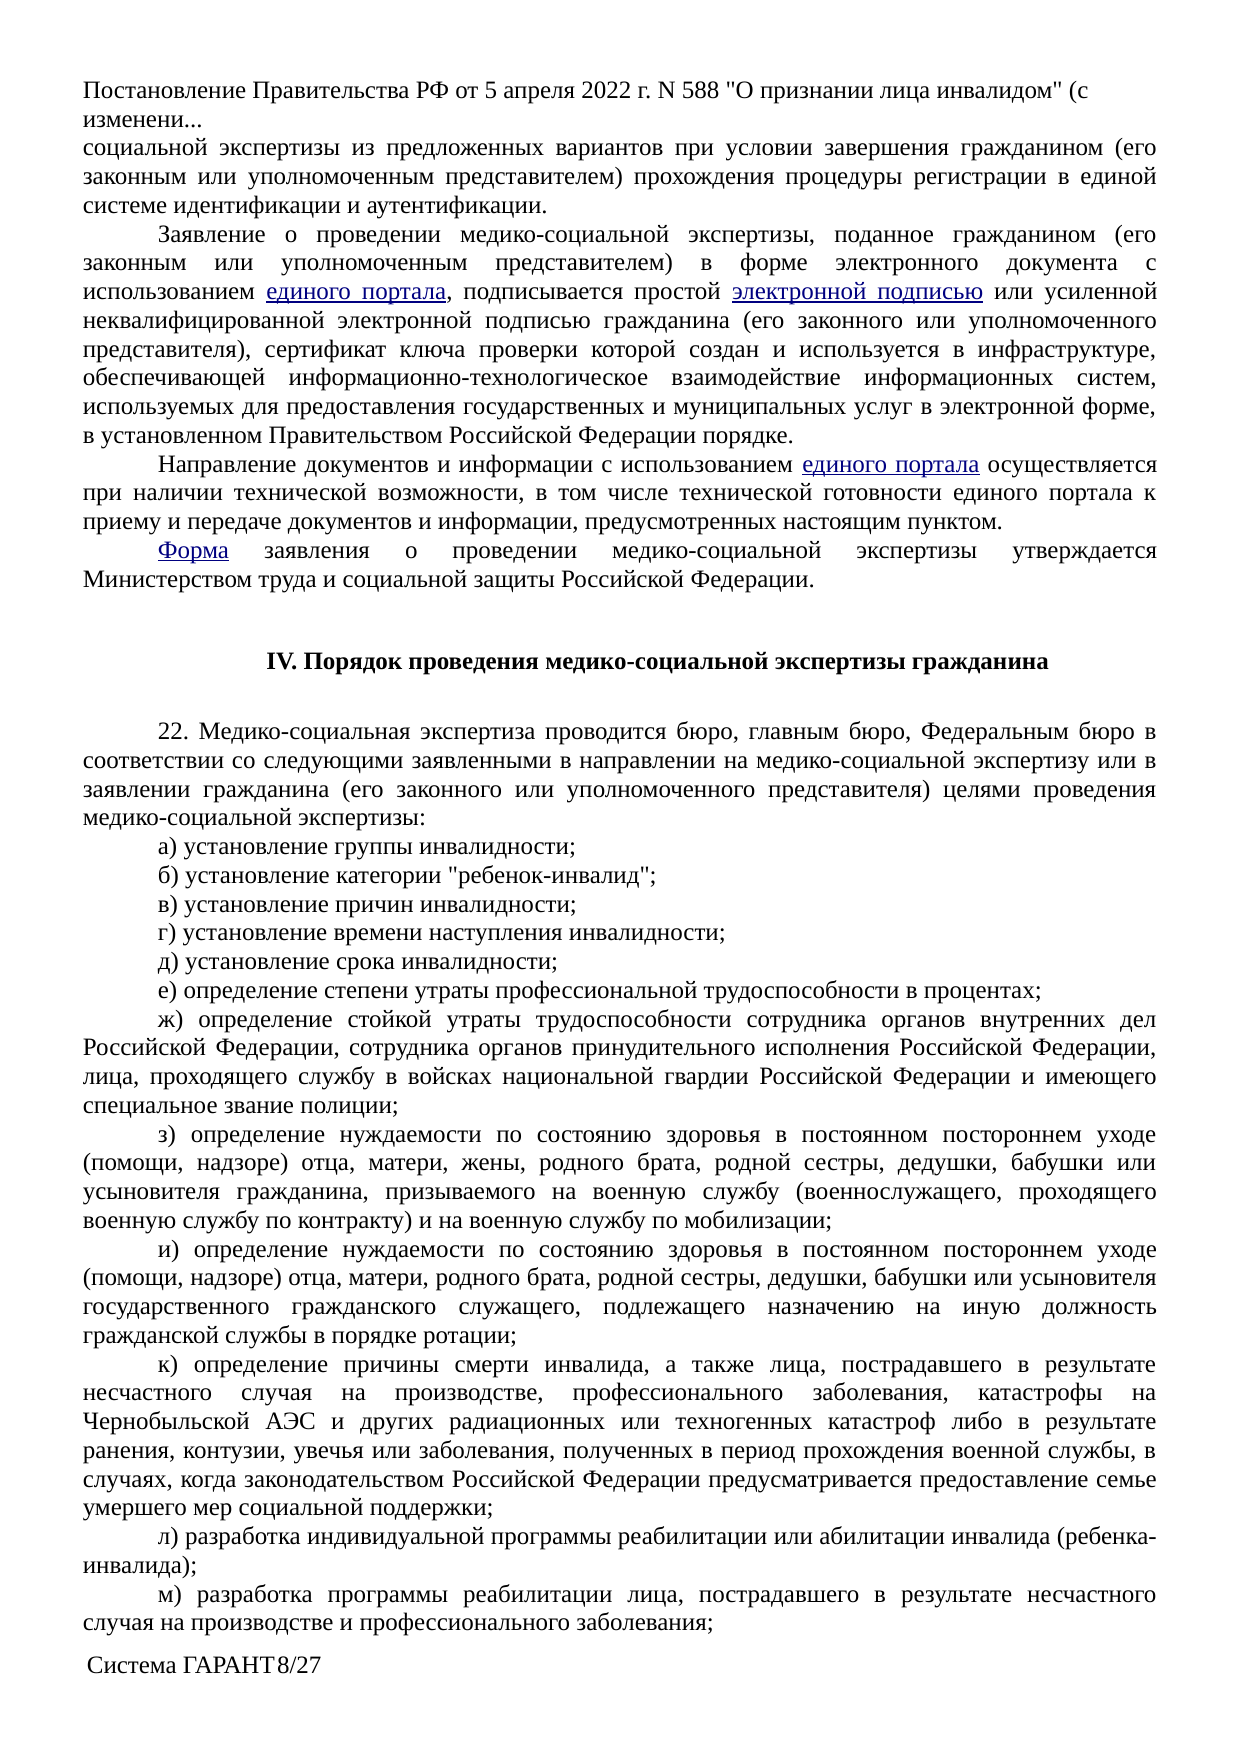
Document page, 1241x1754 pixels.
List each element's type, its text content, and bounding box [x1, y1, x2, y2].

text л) разработка индивидуальной программы реабилитации или абилитации инвалида (ребенка-инвалида); [83, 1521, 1157, 1579]
text ж) определение стойкой утраты трудоспособности сотрудника органов внутренних дел Российской Федерации, сотрудника органов принудительного исполнения Российской Федерации, лица, проходящего службу в войсках национальной гвардии Российской Федерации и имеющего специальное звание полиции; [83, 1004, 1157, 1119]
text д) установление срока инвалидности; [83, 946, 1157, 975]
text з) определение нуждаемости по состоянию здоровья в постоянном постороннем уходе (помощи, надзоре) отца, матери, жены, родного брата, родной сестры, дедушки, бабушки или усыновителя гражданина, призываемого на военную службу (военнослужащего, проходящего военную службу по контракту) и на военную службу по мобилизации; [83, 1119, 1157, 1234]
text 22. Медико-социальная экспертиза проводится бюро, главным бюро, Федеральным бюро в соответствии со следующими заявленными в направлении на медико-социальной экспертизу или в заявлении гражданина (его законного или уполномоченного представителя) целями проведения медико-социальной экспертизы: [83, 716, 1157, 831]
subtitle IV. Порядок проведения медико-социальной экспертизы гражданина [83, 646, 1157, 675]
text Заявление о проведении медико-социальной экспертизы, поданное гражданином (его законным или уполномоченным представителем) в форме электронного документа с использованием единого портала, подписывается простой электронной подписью или усиленной неквалифицированной электронной подписью гражданина (его законного или уполномоченного представителя), сертификат ключа проверки которой создан и используется в инфраструктуре, обеспечивающей информационно-технологическое взаимодействие информационных систем, используемых для предоставления государственных и муниципальных услуг в электронной форме, в установленном Правительством Российской Федерации порядке. [83, 219, 1157, 449]
text а) установление группы инвалидности; [83, 831, 1157, 860]
text е) определение степени утраты профессиональной трудоспособности в процентах; [83, 975, 1157, 1004]
text г) установление времени наступления инвалидности; [83, 917, 1157, 946]
text м) разработка программы реабилитации лица, пострадавшего в результате несчастного случая на производстве и профессионального заболевания; [83, 1579, 1157, 1636]
text и) определение нуждаемости по состоянию здоровья в постоянном постороннем уходе (помощи, надзоре) отца, матери, родного брата, родной сестры, дедушки, бабушки или усыновителя государственного гражданского служащего, подлежащего назначению на иную должность гражданской службы в порядке ротации; [83, 1234, 1157, 1349]
text к) определение причины смерти инвалида, а также лица, пострадавшего в результате несчастного случая на производстве, профессионального заболевания, катастрофы на Чернобыльской АЭС и других радиационных или техногенных катастроф либо в результате ранения, контузии, увечья или заболевания, полученных в период прохождения военной службы, в случаях, когда законодательством Российской Федерации предусматривается предоставление семье умершего мер социальной поддержки; [83, 1349, 1157, 1521]
text социальной экспертизы из предложенных вариантов при условии завершения гражданином (его законным или уполномоченным представителем) прохождения процедуры регистрации в единой системе идентификации и аутентификации. [83, 132, 1157, 219]
text Направление документов и информации с использованием единого портала осуществляется при наличии технической возможности, в том числе технической готовности единого портала к приему и передаче документов и информации, предусмотренных настоящим пунктом. [83, 449, 1157, 535]
text Форма заявления о проведении медико-социальной экспертизы утверждается Министерством труда и социальной защиты Российской Федерации. [83, 535, 1157, 592]
text б) установление категории "ребенок-инвалид"; [83, 860, 1157, 889]
text в) установление причин инвалидности; [83, 889, 1157, 917]
